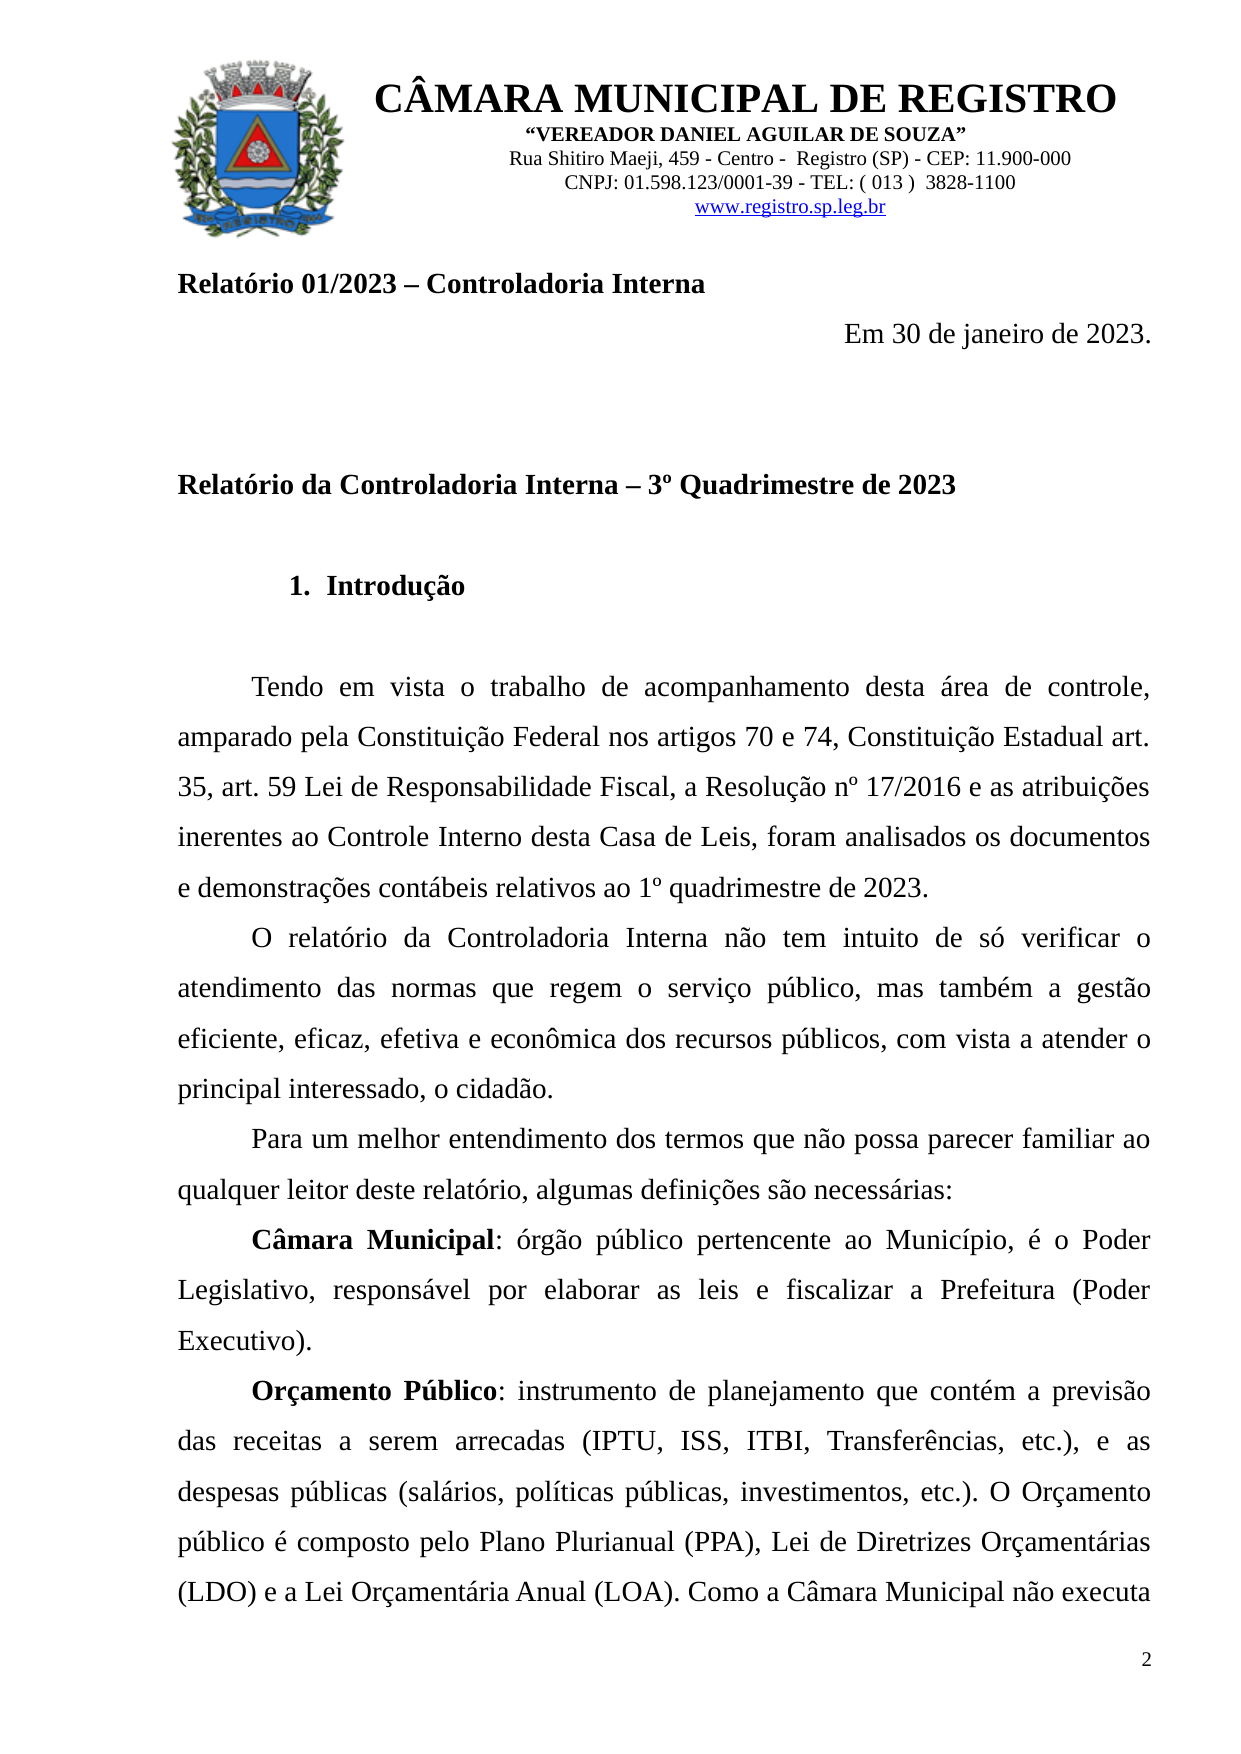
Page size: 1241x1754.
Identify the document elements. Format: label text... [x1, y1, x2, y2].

picture [168, 55, 349, 243]
subtitle Introdução [288, 568, 1152, 602]
text Câmara Municipal: órgão público pertencente ao Município, é o Poder Legislativo, responsável por elaborar as leis e fiscalizar a Prefeitura (Poder Executivo). [177, 1222, 1152, 1356]
text Orçamento Público: instrumento de planejamento que contém a previsão das receitas a serem arrecadas (IPTU, ISS, ITBI, Transferências, etc.), e as despesas públicas (salários, políticas públicas, investimentos, etc.). O Orçamento público é composto pelo Plano Plurianual (PPA), Lei de Diretrizes Orçamentárias (LDO) e a Lei Orçamentária Anual (LOA). Como a Câmara Municipal não executa [177, 1373, 1152, 1608]
text Relatório 01/2023 – Controladoria Interna [177, 266, 1152, 300]
text Relatório da Controladoria Interna – 3º Quadrimestre de 2023 [177, 467, 1152, 501]
text Tendo em vista o trabalho de acompanhamento desta área de controle, amparado pela Constituição Federal nos artigos 70 e 74, Constituição Estadual art. 35, art. 59 Lei de Responsabilidade Fiscal, a Resolução nº 17/2016 e as atribuições inerentes ao Controle Interno desta Casa de Leis, foram analisados os documentos e demonstrações contábeis relativos ao 1º quadrimestre de 2023. [177, 669, 1152, 903]
text Para um melhor entendimento dos termos que não possa parecer familiar ao qualquer leitor deste relatório, algumas definições são necessárias: [177, 1121, 1152, 1205]
text Em 30 de janeiro de 2023. [177, 316, 1152, 350]
text O relatório da Controladoria Interna não tem intuito de só verificar o atendimento das normas que regem o serviço público, mas também a gestão eficiente, eficaz, efetiva e econômica dos recursos públicos, com vista a atender o principal interessado, o cidadão. [177, 920, 1152, 1105]
